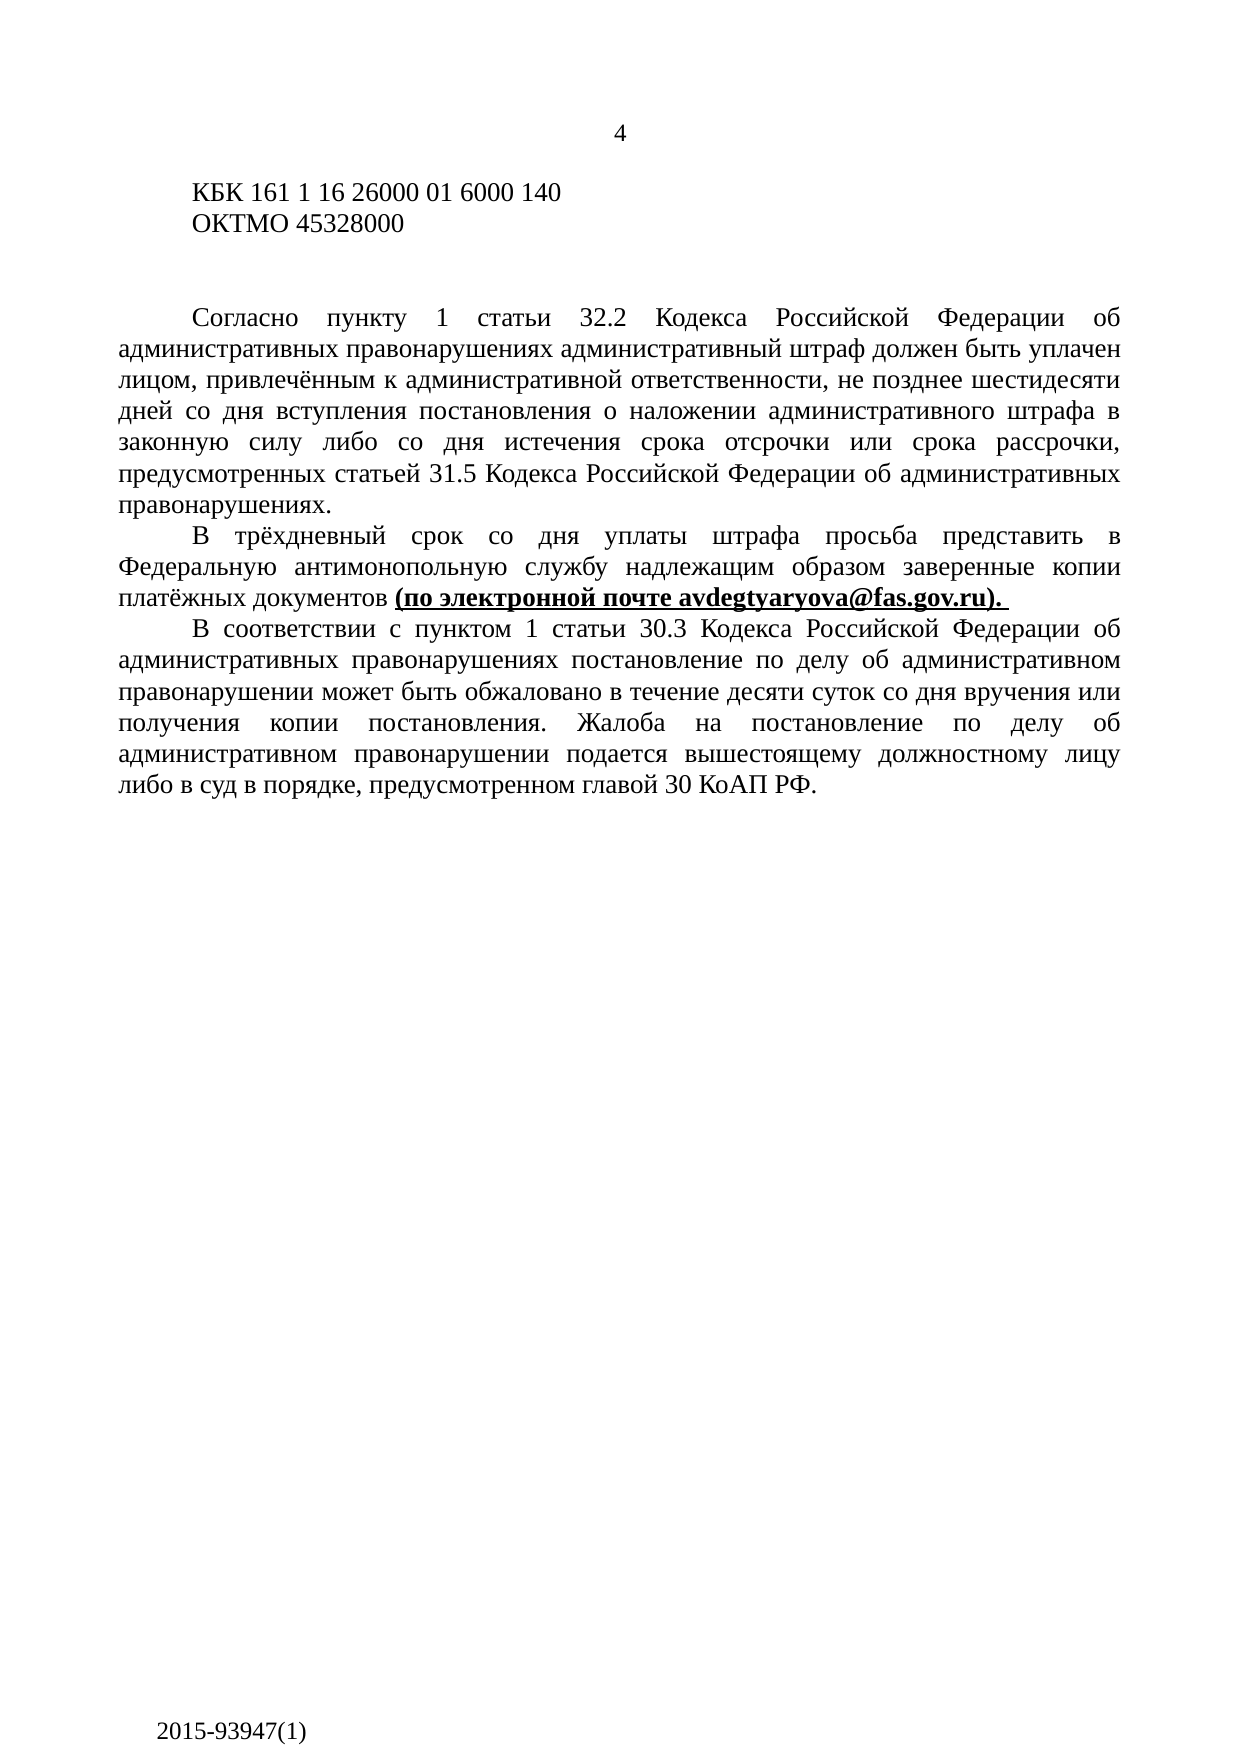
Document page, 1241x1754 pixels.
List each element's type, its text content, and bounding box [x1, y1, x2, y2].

text В трёхдневный срок со дня уплаты штрафа просьба представить в Федеральную антимонопольную службу надлежащим образом заверенные копии платёжных документов (по электронной почте avdegtyaryova@fas.gov.ru). [118, 519, 1122, 612]
text КБК 161 1 16 26000 01 6000 140 [118, 176, 1122, 207]
text В соответствии с пунктом 1 статьи 30.3 Кодекса Российской Федерации об административных правонарушениях постановление по делу об административном правонарушении может быть обжаловано в течение десяти суток со дня вручения или получения копии постановления. Жалоба на постановление по делу об административном правонарушении подается вышестоящему должностному лицу либо в суд в порядке, предусмотренном главой 30 КоАП РФ. [118, 612, 1122, 799]
text ОКТМО 45328000 [118, 207, 1122, 239]
text Согласно пункту 1 статьи 32.2 Кодекса Российской Федерации об административных правонарушениях административный штраф должен быть уплачен лицом, привлечённым к административной ответственности, не позднее шестидесяти дней со дня вступления постановления о наложении административного штрафа в законную силу либо со дня истечения срока отсрочки или срока рассрочки, предусмотренных статьей 31.5 Кодекса Российской Федерации об административных правонарушениях. [118, 301, 1122, 519]
